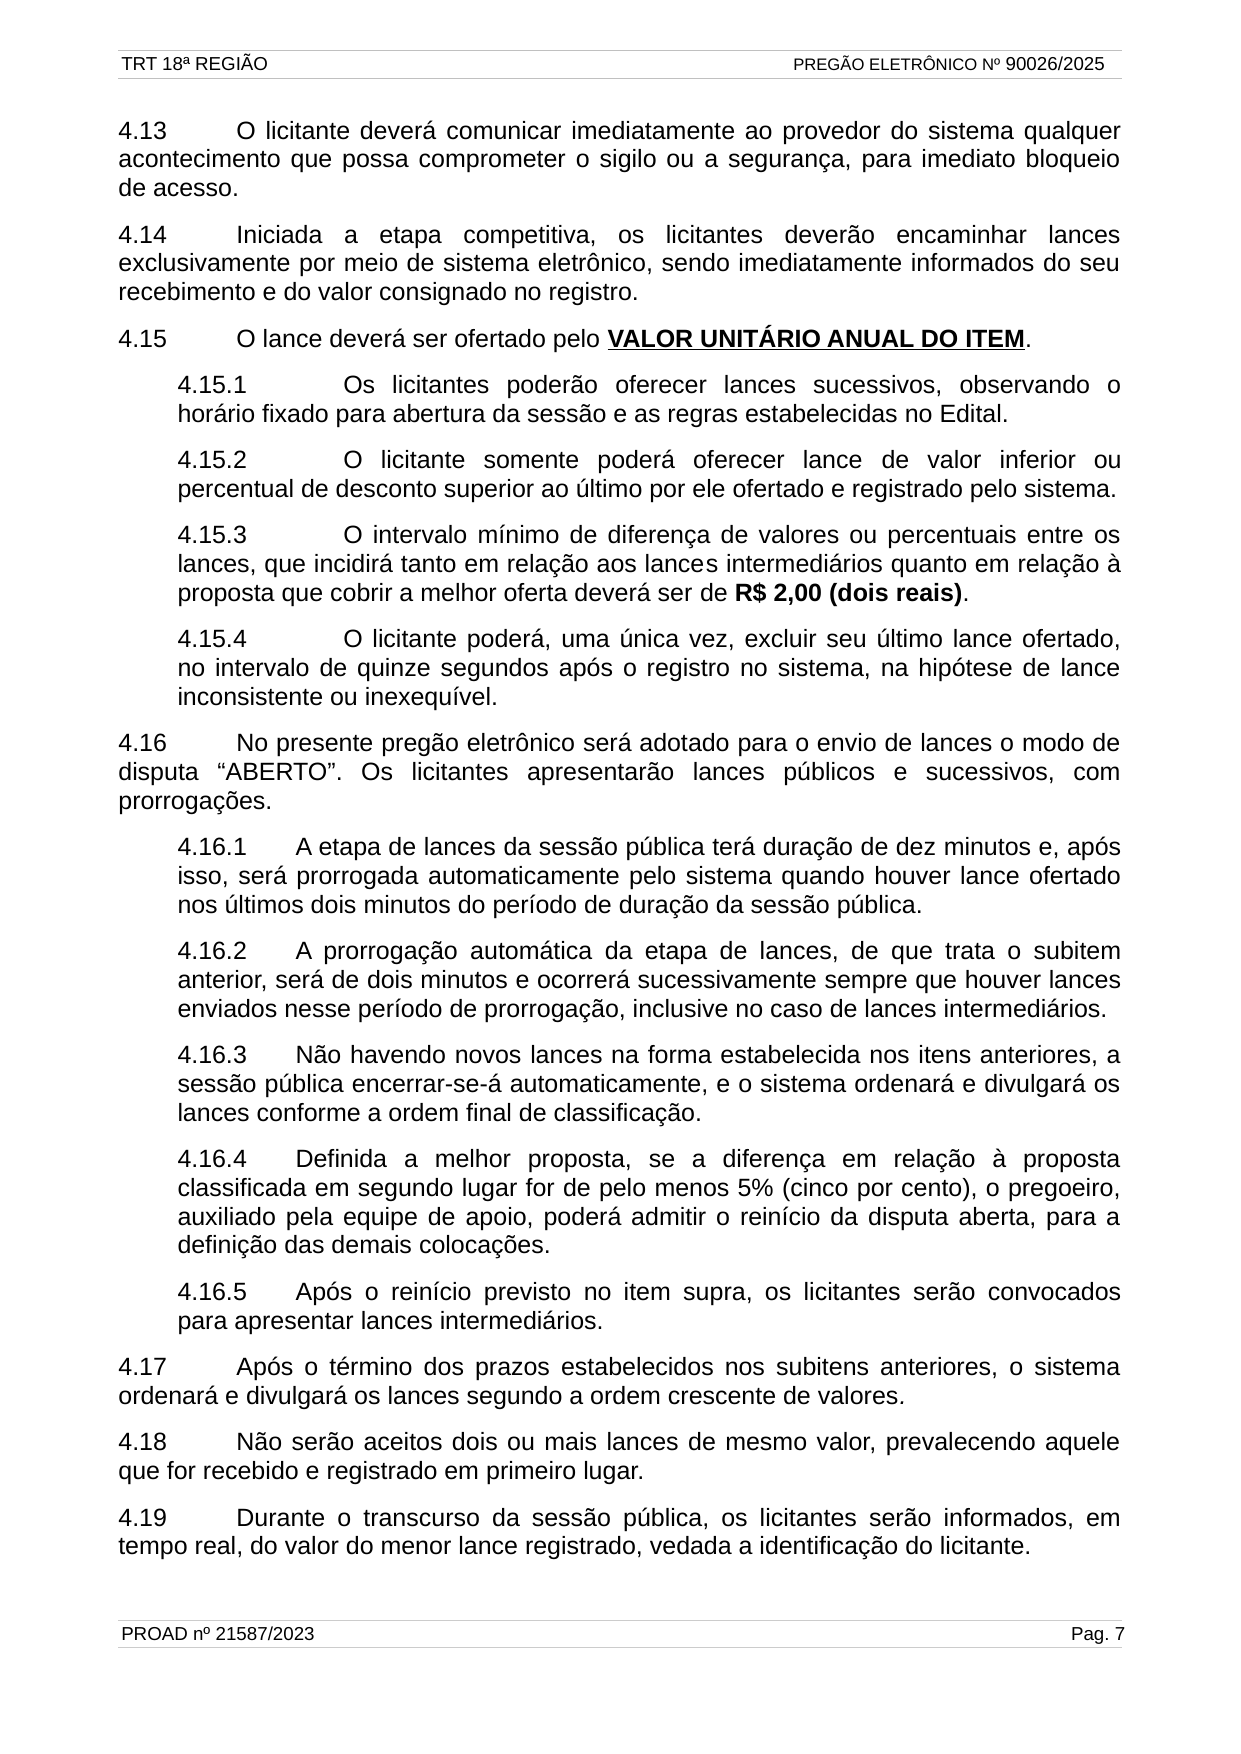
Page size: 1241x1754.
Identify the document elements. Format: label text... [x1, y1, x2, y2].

text 4.18 Não serão aceitos dois ou mais lances de mesmo valor, prevalecendo aquele que for recebido e registrado em primeiro lugar. [118, 1427, 1122, 1485]
text 4.15.3 O intervalo mínimo de diferença de valores ou percentuais entre os lances, que incidirá tanto em relação aos lances intermediários quanto em relação à proposta que cobrir a melhor oferta deverá ser de R$ 2,00 (dois reais). [177, 520, 1122, 607]
text 4.16 No presente pregão eletrônico será adotado para o envio de lances o modo de disputa “ABERTO”. Os licitantes apresentarão lances públicos e sucessivos, com prorrogações. [118, 728, 1122, 814]
text 4.16.3 Não havendo novos lances na forma estabelecida nos itens anteriores, a sessão pública encerrar-se-á automaticamente, e o sistema ordenará e divulgará os lances conforme a ordem final de classificação. [177, 1040, 1122, 1126]
text 4.16.4 Definida a melhor proposta, se a diferença em relação à proposta classificada em segundo lugar for de pelo menos 5% (cinco por cento), o pregoeiro, auxiliado pela equipe de apoio, poderá admitir o reinício da disputa aberta, para a definição das demais colocações. [177, 1144, 1122, 1259]
text 4.16.5 Após o reinício previsto no item supra, os licitantes serão convocados para apresentar lances intermediários. [177, 1277, 1122, 1334]
text 4.19 Durante o transcurso da sessão pública, os licitantes serão informados, em tempo real, do valor do menor lance registrado, vedada a identificação do licitante. [118, 1502, 1122, 1560]
text 4.15.2 O licitante somente poderá oferecer lance de valor inferior ou percentual de desconto superior ao último por ele ofertado e registrado pelo sistema. [177, 445, 1122, 503]
text 4.14 Iniciada a etapa competitiva, os licitantes deverão encaminhar lances exclusivamente por meio de sistema eletrônico, sendo imediatamente informados do seu recebimento e do valor consignado no registro. [118, 219, 1122, 306]
text 4.16.1 A etapa de lances da sessão pública terá duração de dez minutos e, após isso, será prorrogada automaticamente pelo sistema quando houver lance ofertado nos últimos dois minutos do período de duração da sessão pública. [177, 832, 1122, 918]
text 4.17 Após o término dos prazos estabelecidos nos subitens anteriores, o sistema ordenará e divulgará os lances segundo a ordem crescente de valores. [118, 1352, 1122, 1409]
text 4.15.1 Os licitantes poderão oferecer lances sucessivos, observando o horário fixado para abertura da sessão e as regras estabelecidas no Edital. [177, 370, 1122, 427]
text 4.13 O licitante deverá comunicar imediatamente ao provedor do sistema qualquer acontecimento que possa comprometer o sigilo ou a segurança, para imediato bloqueio de acesso. [118, 116, 1122, 202]
text 4.15.4 O licitante poderá, uma única vez, excluir seu último lance ofertado, no intervalo de quinze segundos após o registro no sistema, na hipótese de lance inconsistente ou inexequível. [177, 624, 1122, 711]
text 4.15 O lance deverá ser ofertado pelo VALOR UNITÁRIO ANUAL DO ITEM. [118, 323, 1122, 352]
text 4.16.2 A prorrogação automática da etapa de lances, de que trata o subitem anterior, será de dois minutos e ocorrerá sucessivamente sempre que houver lances enviados nesse período de prorrogação, inclusive no caso de lances intermediários. [177, 936, 1122, 1022]
